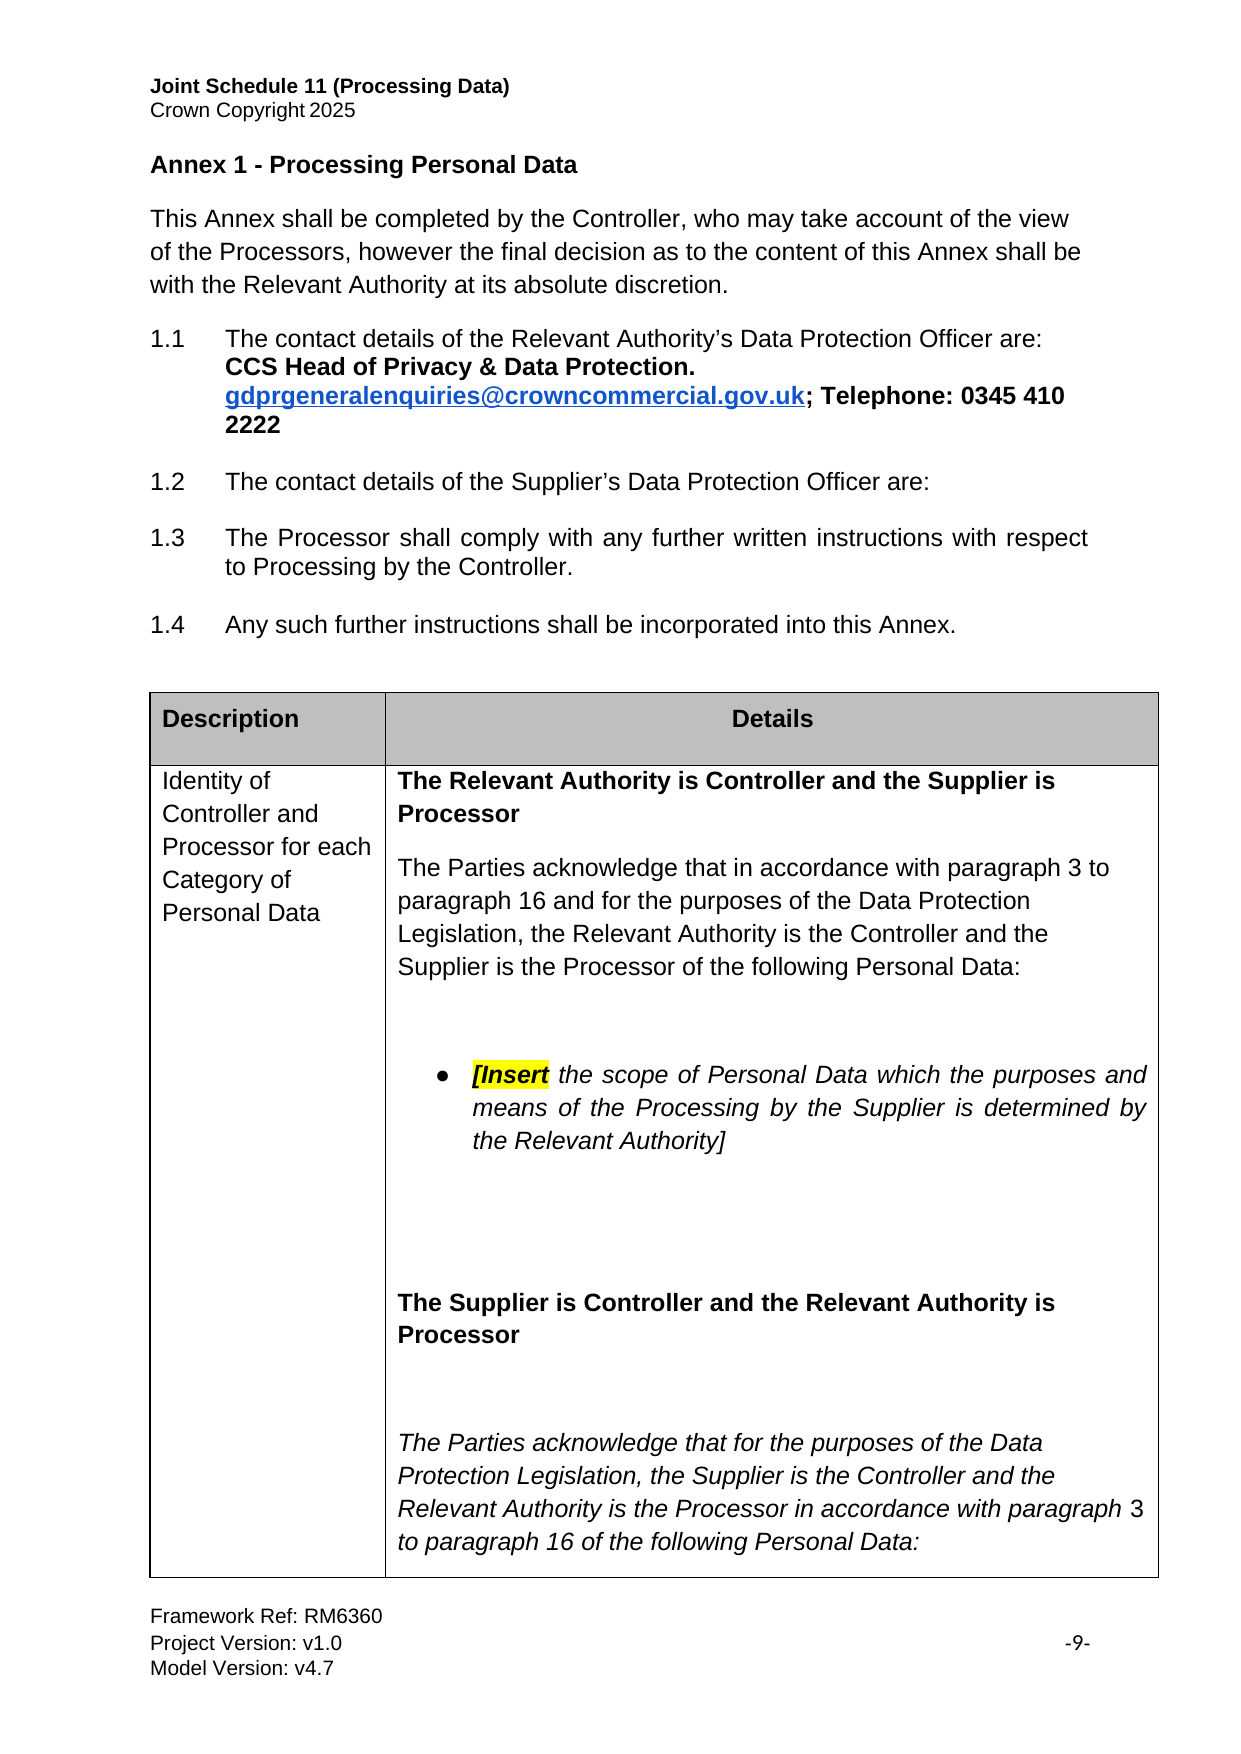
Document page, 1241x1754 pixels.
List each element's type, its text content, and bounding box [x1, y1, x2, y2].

list Any such further instructions shall be incorporated into this Annex. [150, 610, 1090, 638]
text This Annex shall be completed by the Controller, who may take account of the view of the Processors, however the final decision as to the content of this Annex shall be with the Relevant Authority at its absolute discretion. [150, 204, 1090, 298]
subtitle Annex 1 - Processing Personal Data [150, 150, 1090, 179]
table_header Details [386, 693, 1158, 765]
list The contact details of the Supplier’s Data Protection Officer are: [150, 467, 1090, 523]
table_header Description [151, 693, 385, 765]
table_cell The Relevant Authority is Controller and the Supplier is Processor The Parties acknowledge that in accordance with paragraph 3 to paragraph 16 and for the purposes of the Data Protection Legislation, the Relevant Authority is the Controller and the Supplier is the Processor of the following Personal Data: [Insert the scope of Personal Data which the purposes and means of the Processing by the Supplier is determined by the Relevant Authority] The Supplier is Controller and the Relevant Authority is Processor The Parties acknowledge that for the purposes of the Data Protection Legislation, the Supplier is the Controller and the Relevant Authority is the Processor in accordance with paragraph 3 to paragraph 16 of the following Personal Data: [Insert the scope of Personal Data which the purposes and means of the Processing by the Relevant Authority is determined by the Supplier] The Parties are Joint Controllers The Parties acknowledge that they are Joint Controllers for the purposes of the Data Protection Legislation in respect of: [Insert the scope of Personal Data which the purposes and means of the Processing is determined by the both Parties together] The Parties are Independent Controllers of Personal Data The Parties acknowledge that they are Independent Controllers for the purposes of the Data Protection Legislation in respect of: Business contact details of Supplier Personnel for which the Supplier is the Controller, Business contact details of any directors, officers, employees, agents, consultants and contractors of Relevant Authority (excluding the Supplier Personnel) engaged in the performance of the Relevant Authority’s duties under the Contract) for which the Relevant Authority is the Controller, [Insert the scope of other Personal Data provided by one Party who is Controller to the other Party who will separately determine the nature and purposes of its Processing the Personal Data on receipt e.g. where (1) the Supplier has professional or regulatory obligations in respect of Personal Data received, (2) a standardised service is such that the Relevant Authority cannot dictate the way in which Personal Data is processed by the Supplier, or (3) where the Supplier comes to the transaction with Personal Data for which it is already Controller for use by the Relevant Authority] [Guidance where multiple relationships have been identified above, please address the below rows in the table for in respect of each relationship identified] [386, 766, 1158, 1577]
list The Processor shall comply with any further written instructions with respect to Processing by the Controller. [150, 523, 1090, 610]
list The contact details of the Relevant Authority’s Data Protection Officer are: CCS Head of Privacy & Data Protection. gdprgeneralenquiries@crowncommercial.gov.uk; Telephone: 0345 410 2222 [150, 324, 1090, 467]
table_cell Identity of Controller and Processor for each Category of Personal Data [151, 766, 385, 1577]
